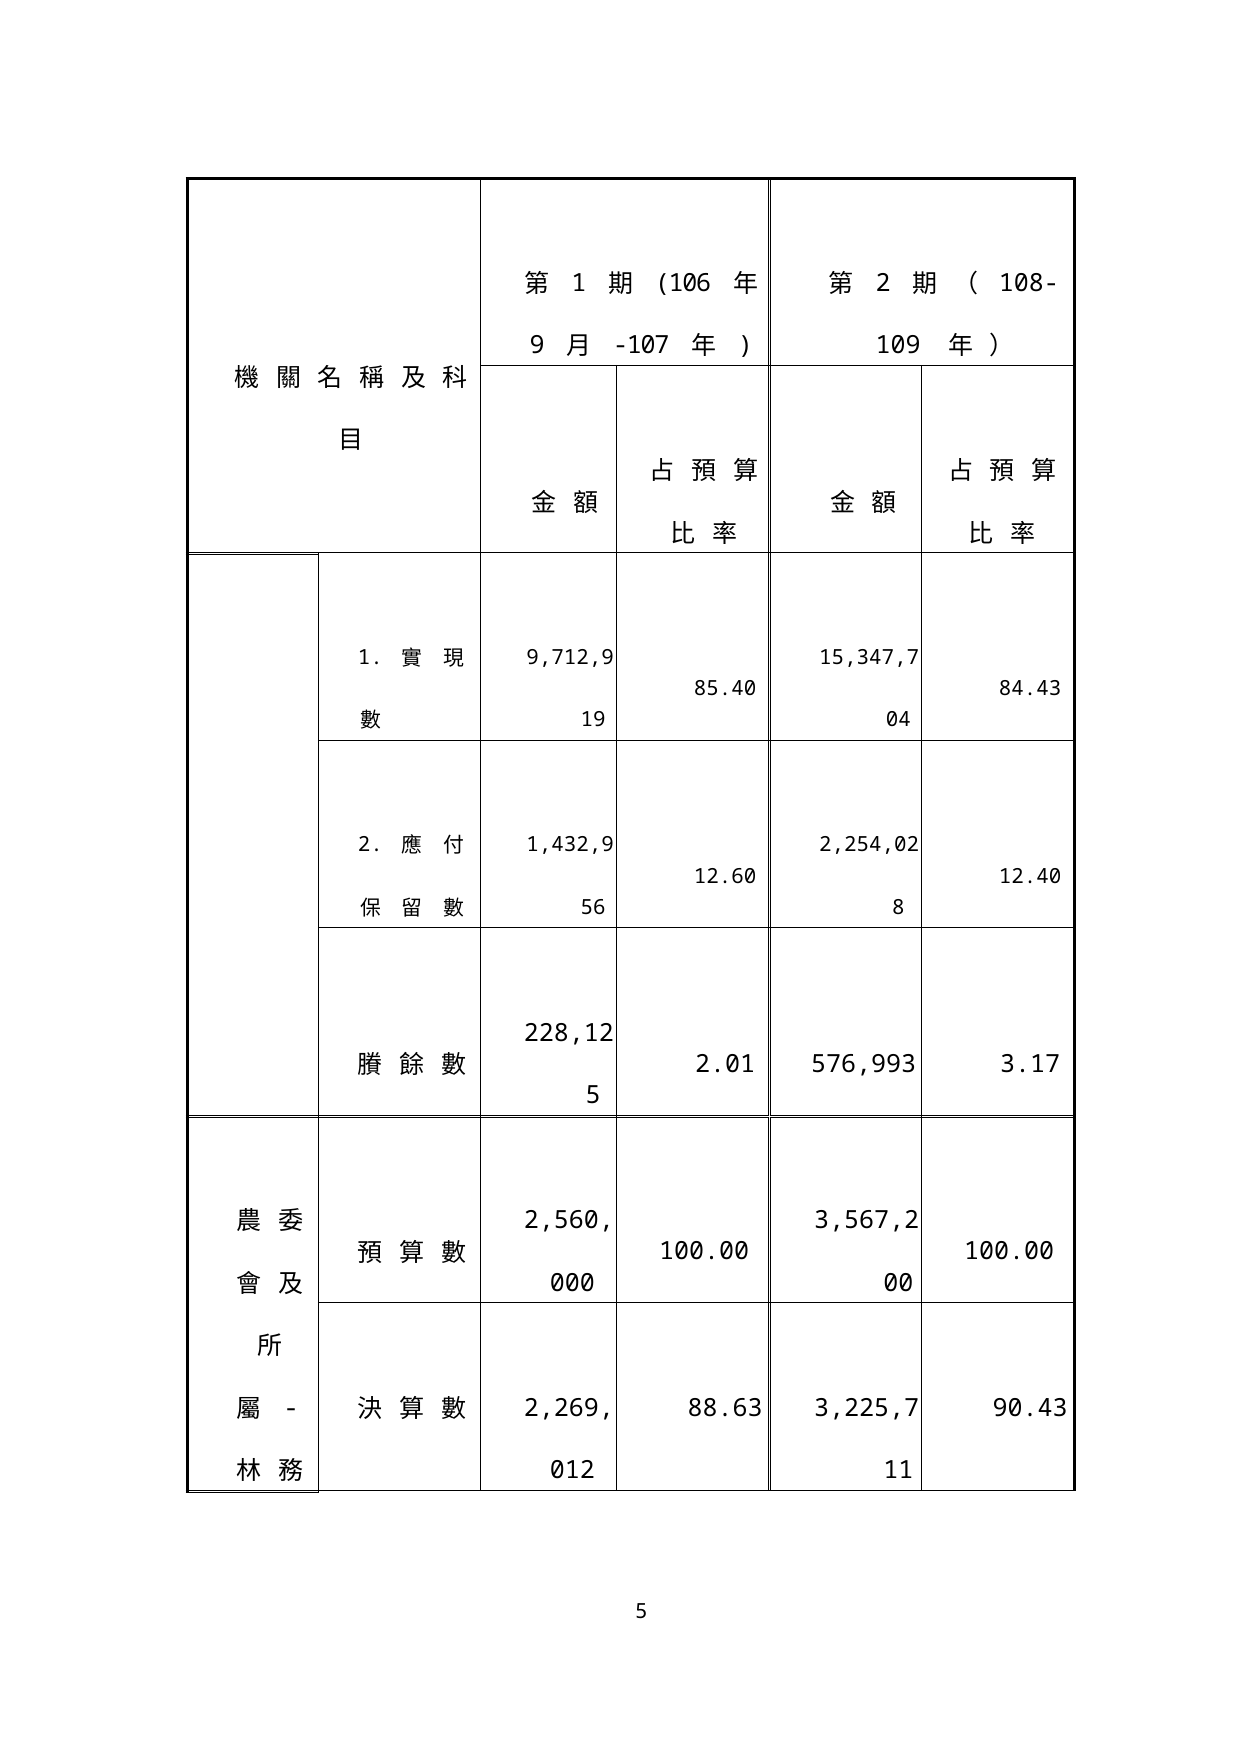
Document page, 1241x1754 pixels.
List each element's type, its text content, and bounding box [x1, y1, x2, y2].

table_cell 100.00 [617, 1118, 768, 1302]
table_cell 農委會及所屬-林務 [189, 1118, 318, 1490]
table_cell 2,560,000 [481, 1118, 616, 1302]
table_cell 2.應付保留數 [319, 741, 480, 927]
table_cell 15,347,704 [771, 553, 921, 740]
table_cell 2,269,012 [481, 1303, 616, 1490]
table_header 第2期（108-109年） [771, 180, 1073, 365]
table_cell 84.43 [922, 553, 1073, 740]
table_cell 2,254,028 [771, 741, 921, 927]
table_cell 3,567,200 [771, 1118, 921, 1302]
table_cell 3.17 [922, 928, 1073, 1115]
table_cell 100.00 [922, 1118, 1073, 1302]
table_cell [189, 555, 318, 1115]
table_header 第1期(106年9月-107年) [481, 180, 768, 365]
table_cell 賸餘數 [319, 928, 480, 1115]
table_cell 85.40 [617, 553, 768, 740]
table_cell 1,432,956 [481, 741, 616, 927]
table_header 機關名稱及科目 [189, 180, 480, 552]
table_cell 12.60 [617, 741, 768, 927]
table_cell 9,712,919 [481, 553, 616, 740]
table_cell 90.43 [922, 1303, 1073, 1490]
table_cell 576,993 [771, 928, 921, 1115]
table_cell 決算數 [319, 1303, 480, 1490]
table_cell 12.40 [922, 741, 1073, 927]
table_cell 占預算比率 [617, 366, 768, 552]
table_cell 3,225,711 [771, 1303, 921, 1490]
table_cell 228,125 [481, 928, 616, 1115]
table_cell 2.01 [617, 928, 768, 1115]
table_cell 88.63 [617, 1303, 768, 1490]
table_cell 金額 [481, 366, 616, 552]
table_cell 預算數 [319, 1118, 480, 1302]
table_cell 金額 [771, 366, 921, 552]
table_cell 占預算比率 [922, 366, 1073, 552]
table_cell 1.實現數 [319, 553, 480, 740]
